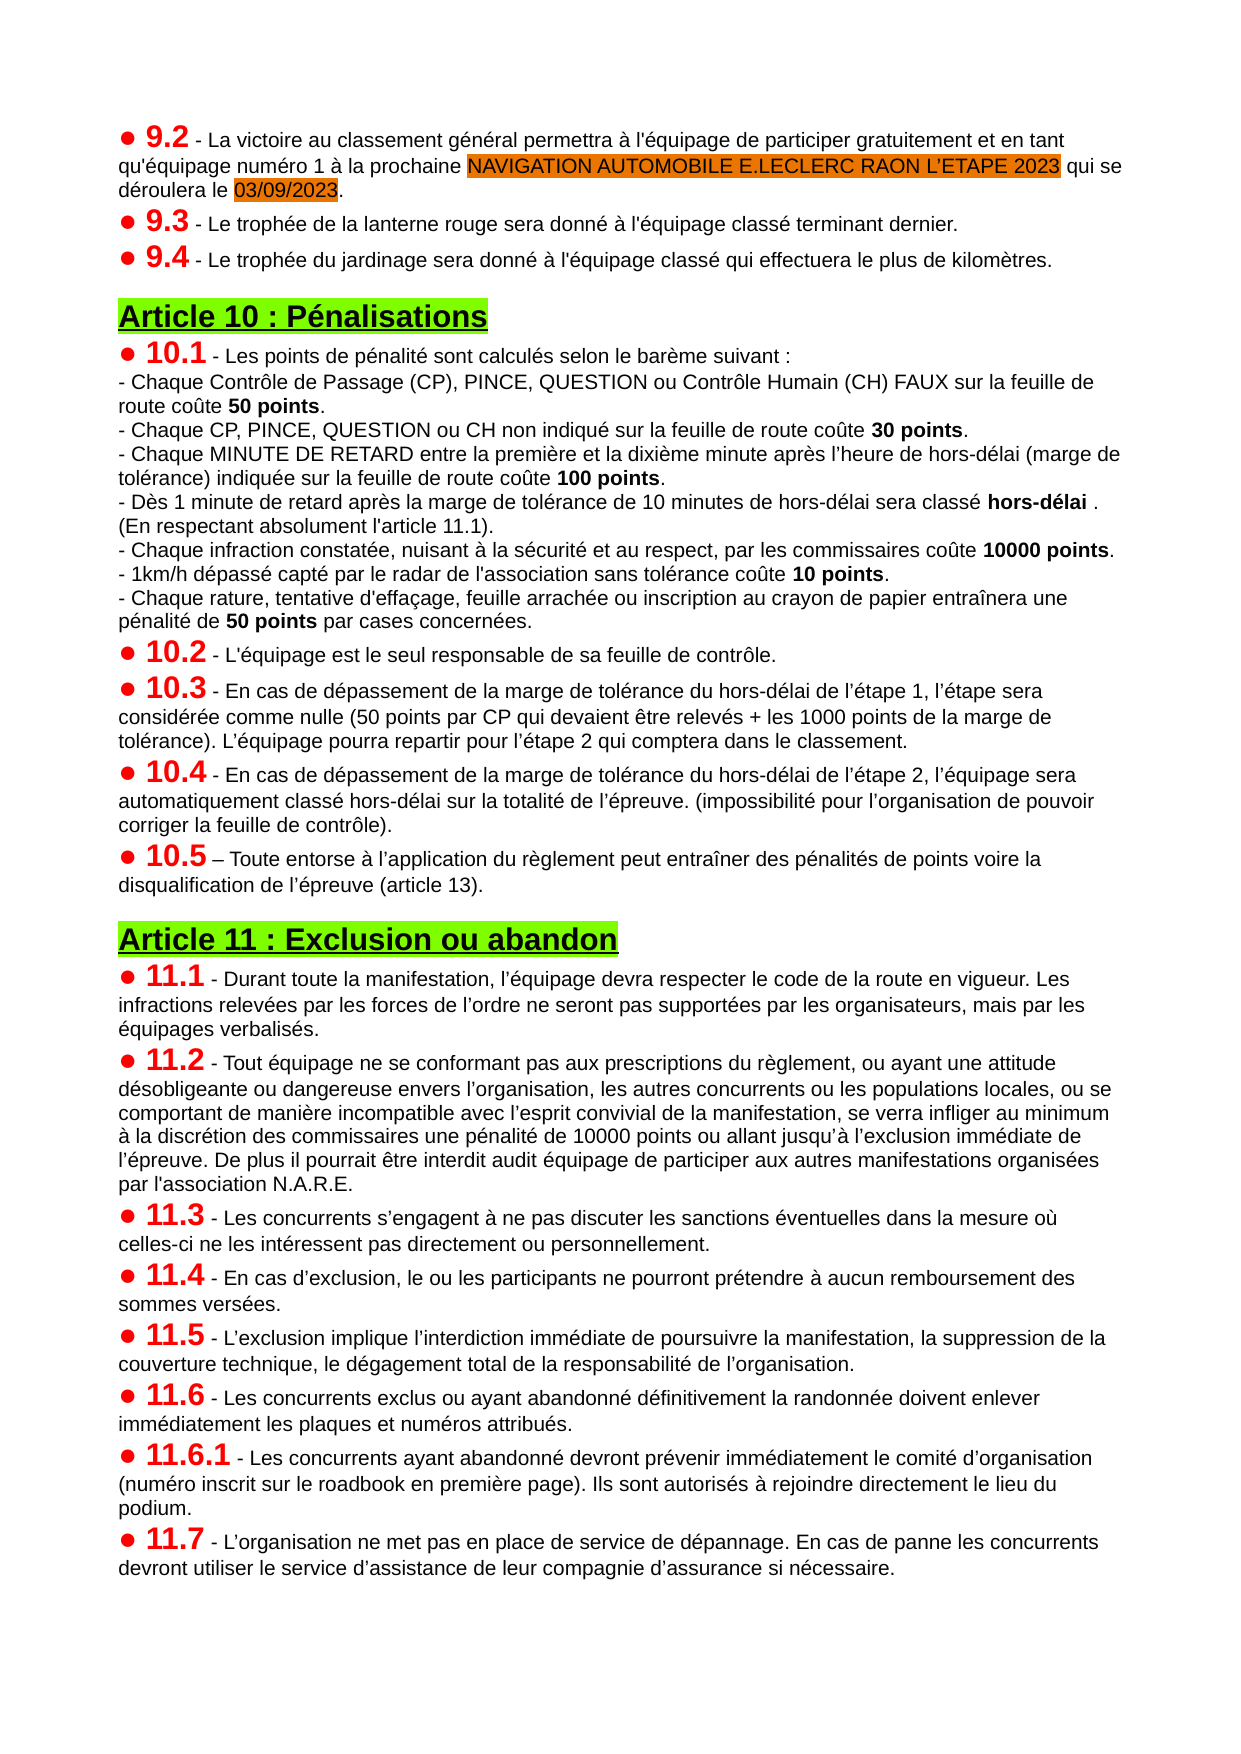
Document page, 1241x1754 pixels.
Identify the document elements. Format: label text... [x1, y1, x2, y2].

text - 1km/h dépassé capté par le radar de l'association sans tolérance coûte 10 points. [118, 561, 1122, 585]
text - Chaque infraction constatée, nuisant à la sécurité et au respect, par les commissaires coûte 10000 points. [118, 537, 1122, 561]
text ● 9.2 - La victoire au classement général permettra à l'équipage de participer gratuitement et en tant qu'équipage numéro 1 à la prochaine NAVIGATION AUTOMOBILE E.LECLERC RAON L’ETAPE 2023 qui se déroulera le 03/09/2023. [118, 118, 1122, 202]
text - Chaque rature, tentative d'effaçage, feuille arrachée ou inscription au crayon de papier entraînera une pénalité de 50 points par cases concernées. [118, 585, 1122, 633]
text ● 11.3 - Les concurrents s’engagent à ne pas discuter les sanctions éventuelles dans la mesure où celles-ci ne les intéressent pas directement ou personnellement. [118, 1196, 1122, 1256]
text ● 10.1 - Les points de pénalité sont calculés selon le barème suivant : [118, 334, 1122, 370]
text - Chaque CP, PINCE, QUESTION ou CH non indiqué sur la feuille de route coûte 30 points. [118, 418, 1122, 442]
text Article 11 : Exclusion ou abandon [118, 921, 1122, 957]
text ● 10.5 – Toute entorse à l’application du règlement peut entraîner des pénalités de points voire la disqualification de l’épreuve (article 13). [118, 837, 1122, 897]
text - Chaque Contrôle de Passage (CP), PINCE, QUESTION ou Contrôle Humain (CH) FAUX sur la feuille de route coûte 50 points. [118, 370, 1122, 418]
text ● 11.7 - L’organisation ne met pas en place de service de dépannage. En cas de panne les concurrents devront utiliser le service d’assistance de leur compagnie d’assurance si nécessaire. [118, 1520, 1122, 1579]
text ● 11.1 - Durant toute la manifestation, l’équipage devra respecter le code de la route en vigueur. Les infractions relevées par les forces de l’ordre ne seront pas supportées par les organisateurs, mais par les équipages verbalisés. [118, 957, 1122, 1041]
text Article 10 : Pénalisations [118, 298, 1122, 334]
text ● 10.4 - En cas de dépassement de la marge de tolérance du hors-délai de l’étape 2, l’équipage sera automatiquement classé hors-délai sur la totalité de l’épreuve. (impossibilité pour l’organisation de pouvoir corriger la feuille de contrôle). [118, 753, 1122, 837]
text ● 11.2 - Tout équipage ne se conformant pas aux prescriptions du règlement, ou ayant une attitude désobligeante ou dangereuse envers l’organisation, les autres concurrents ou les populations locales, ou se comportant de manière incompatible avec l’esprit convivial de la manifestation, se verra infliger au minimum à la discrétion des commissaires une pénalité de 10000 points ou allant jusqu’à l’exclusion immédiate de l’épreuve. De plus il pourrait être interdit audit équipage de participer aux autres manifestations organisées par l'association N.A.R.E. [118, 1041, 1122, 1196]
text ● 11.6.1 - Les concurrents ayant abandonné devront prévenir immédiatement le comité d’organisation (numéro inscrit sur le roadbook en première page). Ils sont autorisés à rejoindre directement le lieu du podium. [118, 1436, 1122, 1520]
text ● 11.4 - En cas d’exclusion, le ou les participants ne pourront prétendre à aucun remboursement des sommes versées. [118, 1256, 1122, 1316]
text ● 9.3 - Le trophée de la lanterne rouge sera donné à l'équipage classé terminant dernier. [118, 202, 1122, 238]
text ● 10.3 - En cas de dépassement de la marge de tolérance du hors-délai de l’étape 1, l’étape sera considérée comme nulle (50 points par CP qui devaient être relevés + les 1000 points de la marge de tolérance). L’équipage pourra repartir pour l’étape 2 qui comptera dans le classement. [118, 669, 1122, 753]
text ● 9.4 - Le trophée du jardinage sera donné à l'équipage classé qui effectuera le plus de kilomètres. [118, 238, 1122, 274]
text ● 10.2 - L'équipage est le seul responsable de sa feuille de contrôle. [118, 633, 1122, 669]
text ● 11.5 - L’exclusion implique l’interdiction immédiate de poursuivre la manifestation, la suppression de la couverture technique, le dégagement total de la responsabilité de l’organisation. [118, 1316, 1122, 1376]
text - Dès 1 minute de retard après la marge de tolérance de 10 minutes de hors-délai sera classé hors-délai . (En respectant absolument l'article 11.1). [118, 489, 1122, 537]
text - Chaque MINUTE DE RETARD entre la première et la dixième minute après l’heure de hors-délai (marge de tolérance) indiquée sur la feuille de route coûte 100 points. [118, 442, 1122, 489]
text ● 11.6 - Les concurrents exclus ou ayant abandonné définitivement la randonnée doivent enlever immédiatement les plaques et numéros attribués. [118, 1376, 1122, 1436]
